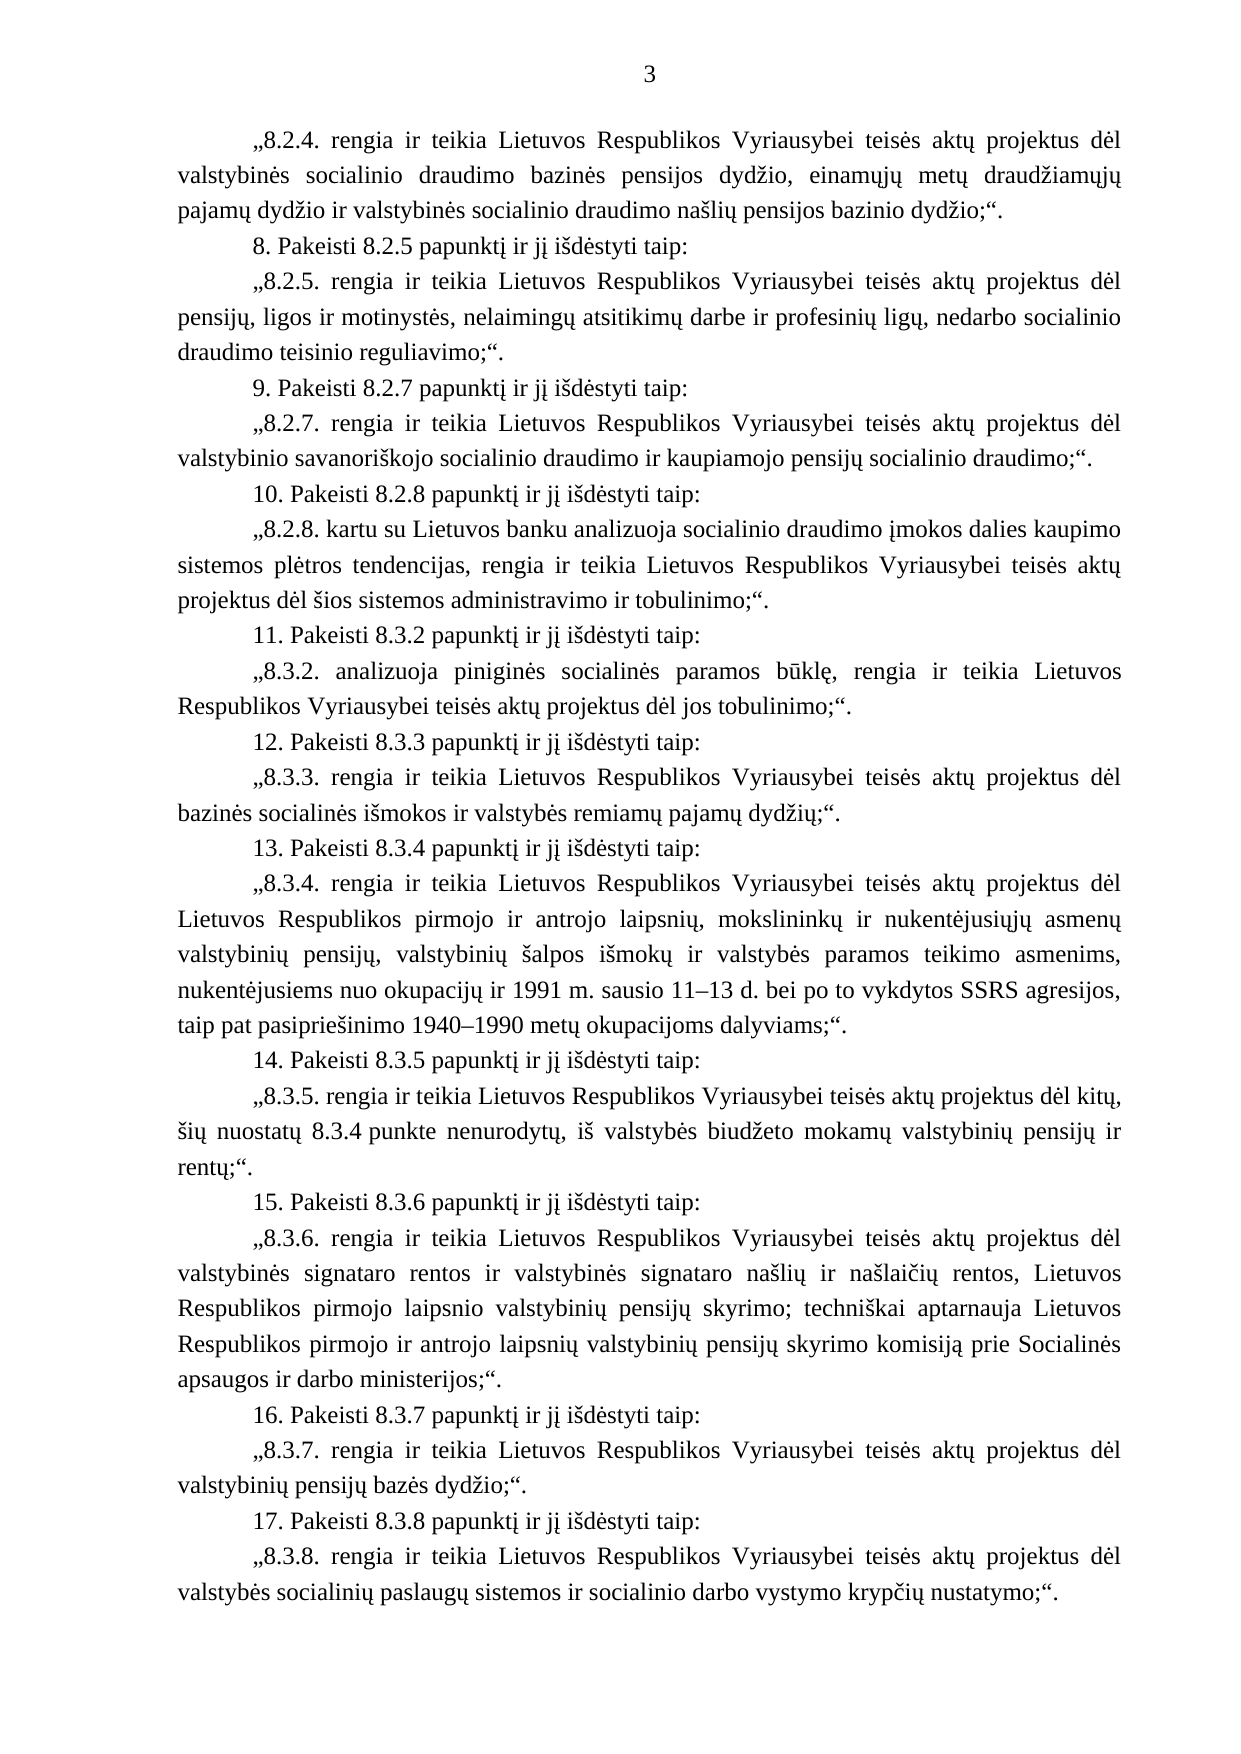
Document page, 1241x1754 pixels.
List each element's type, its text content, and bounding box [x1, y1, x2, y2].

text 12. Pakeisti 8.3.3 papunktį ir jį išdėstyti taip: [177, 720, 1122, 756]
text 8. Pakeisti 8.2.5 papunktį ir jį išdėstyti taip: [177, 224, 1122, 260]
text „8.3.4. rengia ir teikia Lietuvos Respublikos Vyriausybei teisės aktų projektus dėl Lietuvos Respublikos pirmojo ir antrojo laipsnių, mokslininkų ir nukentėjusiųjų asmenų valstybinių pensijų, valstybinių šalpos išmokų ir valstybės paramos teikimo asmenims, nukentėjusiems nuo okupacijų ir 1991 m. sausio 11–13 d. bei po to vykdytos SSRS agresijos, taip pat pasipriešinimo 1940–1990 metų okupacijoms dalyviams;“. [177, 862, 1122, 1039]
text „8.2.8. kartu su Lietuvos banku analizuoja socialinio draudimo įmokos dalies kaupimo sistemos plėtros tendencijas, rengia ir teikia Lietuvos Respublikos Vyriausybei teisės aktų projektus dėl šios sistemos administravimo ir tobulinimo;“. [177, 508, 1122, 614]
text „8.3.2. analizuoja piniginės socialinės paramos būklę, rengia ir teikia Lietuvos Respublikos Vyriausybei teisės aktų projektus dėl jos tobulinimo;“. [177, 649, 1122, 720]
text 17. Pakeisti 8.3.8 papunktį ir jį išdėstyti taip: [177, 1499, 1122, 1535]
text 13. Pakeisti 8.3.4 papunktį ir jį išdėstyti taip: [177, 826, 1122, 862]
text „8.3.5. rengia ir teikia Lietuvos Respublikos Vyriausybei teisės aktų projektus dėl kitų, šių nuostatų 8.3.4 punkte nenurodytų, iš valstybės biudžeto mokamų valstybinių pensijų ir rentų;“. [177, 1074, 1122, 1181]
text 15. Pakeisti 8.3.6 papunktį ir jį išdėstyti taip: [177, 1181, 1122, 1216]
text „8.2.7. rengia ir teikia Lietuvos Respublikos Vyriausybei teisės aktų projektus dėl valstybinio savanoriškojo socialinio draudimo ir kaupiamojo pensijų socialinio draudimo;“. [177, 401, 1122, 472]
text „8.2.4. rengia ir teikia Lietuvos Respublikos Vyriausybei teisės aktų projektus dėl valstybinės socialinio draudimo bazinės pensijos dydžio, einamųjų metų draudžiamųjų pajamų dydžio ir valstybinės socialinio draudimo našlių pensijos bazinio dydžio;“. [177, 118, 1122, 224]
text „8.3.7. rengia ir teikia Lietuvos Respublikos Vyriausybei teisės aktų projektus dėl valstybinių pensijų bazės dydžio;“. [177, 1428, 1122, 1499]
text „8.3.3. rengia ir teikia Lietuvos Respublikos Vyriausybei teisės aktų projektus dėl bazinės socialinės išmokos ir valstybės remiamų pajamų dydžių;“. [177, 756, 1122, 826]
text 9. Pakeisti 8.2.7 papunktį ir jį išdėstyti taip: [177, 366, 1122, 401]
text 11. Pakeisti 8.3.2 papunktį ir jį išdėstyti taip: [177, 614, 1122, 649]
text 10. Pakeisti 8.2.8 papunktį ir jį išdėstyti taip: [177, 472, 1122, 508]
text „8.3.8. rengia ir teikia Lietuvos Respublikos Vyriausybei teisės aktų projektus dėl valstybės socialinių paslaugų sistemos ir socialinio darbo vystymo krypčių nustatymo;“. [177, 1535, 1122, 1606]
text „8.2.5. rengia ir teikia Lietuvos Respublikos Vyriausybei teisės aktų projektus dėl pensijų, ligos ir motinystės, nelaimingų atsitikimų darbe ir profesinių ligų, nedarbo socialinio draudimo teisinio reguliavimo;“. [177, 260, 1122, 366]
text 14. Pakeisti 8.3.5 papunktį ir jį išdėstyti taip: [177, 1039, 1122, 1074]
text „8.3.6. rengia ir teikia Lietuvos Respublikos Vyriausybei teisės aktų projektus dėl valstybinės signataro rentos ir valstybinės signataro našlių ir našlaičių rentos, Lietuvos Respublikos pirmojo laipsnio valstybinių pensijų skyrimo; techniškai aptarnauja Lietuvos Respublikos pirmojo ir antrojo laipsnių valstybinių pensijų skyrimo komisiją prie Socialinės apsaugos ir darbo ministerijos;“. [177, 1216, 1122, 1393]
text 16. Pakeisti 8.3.7 papunktį ir jį išdėstyti taip: [177, 1393, 1122, 1428]
